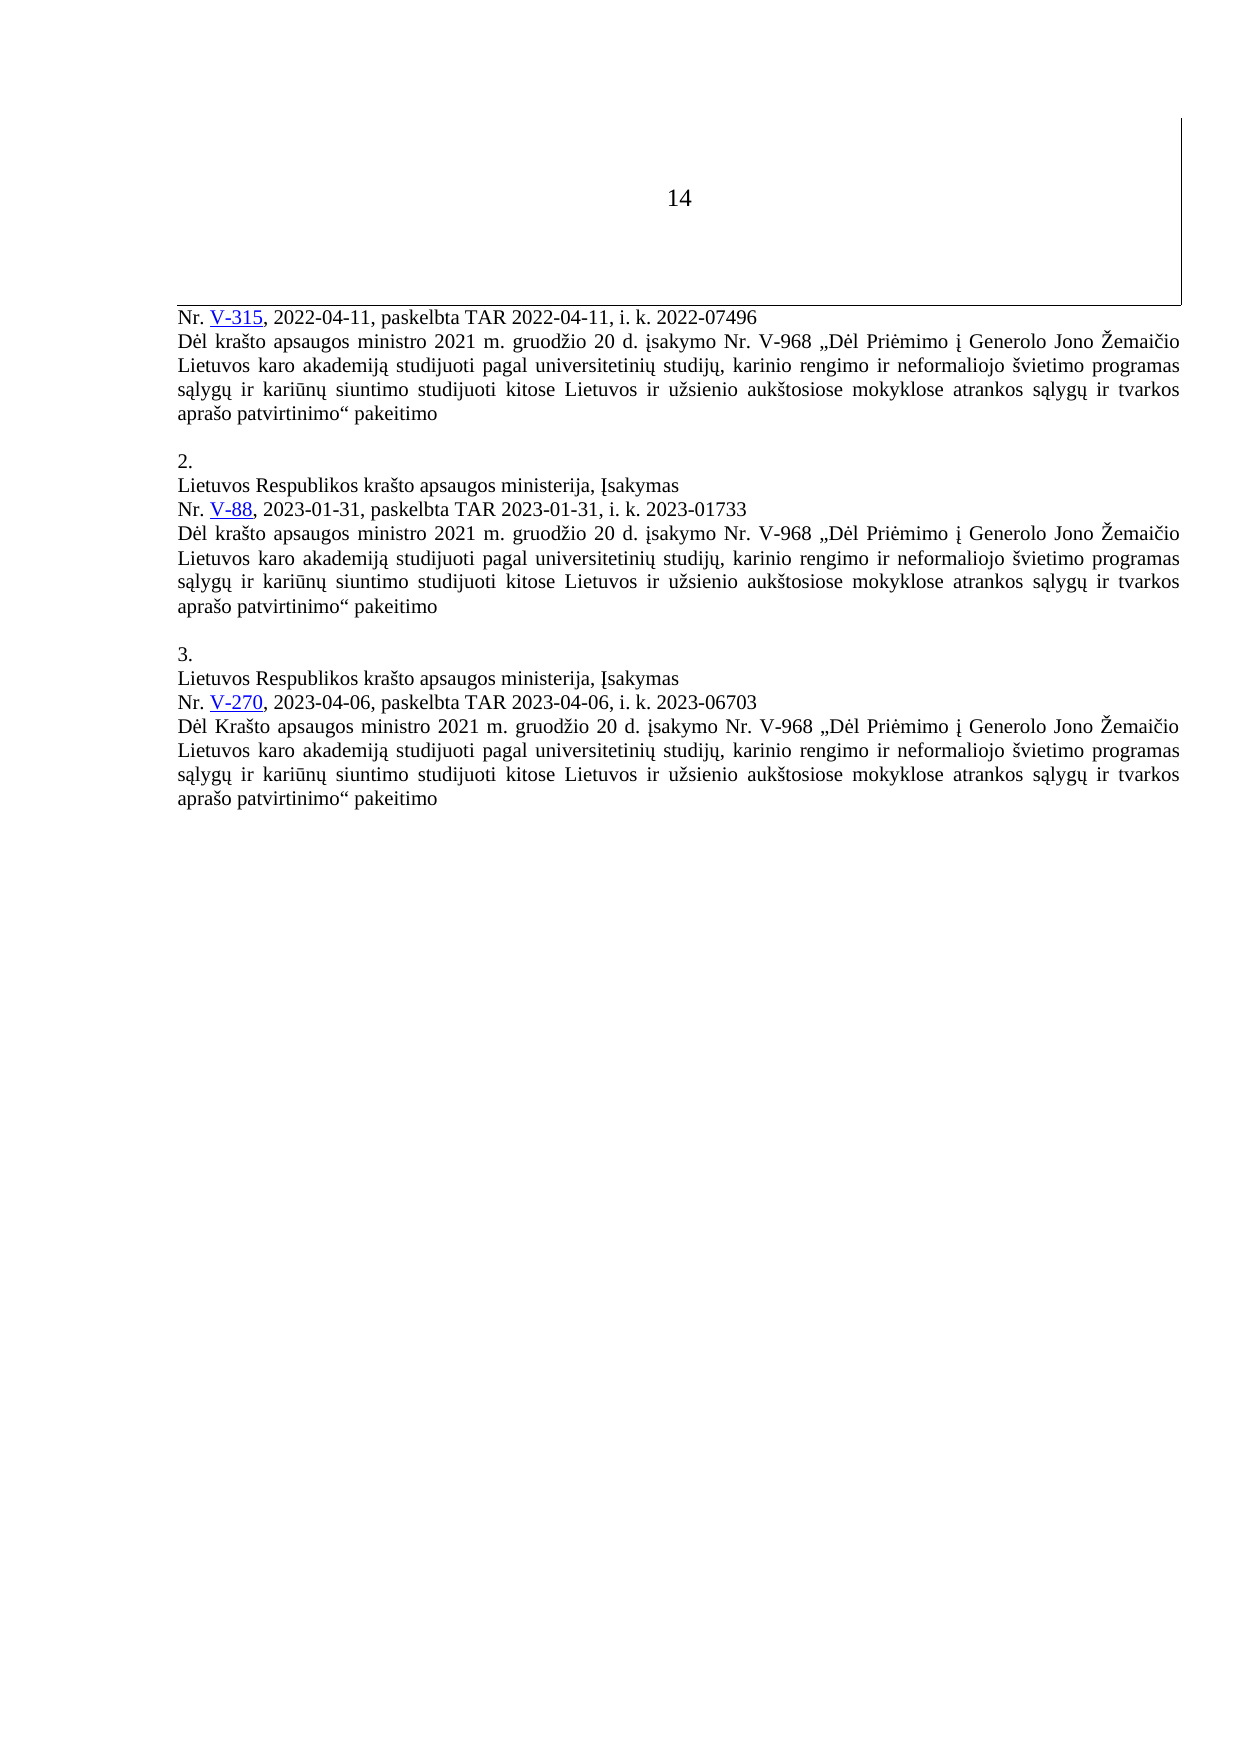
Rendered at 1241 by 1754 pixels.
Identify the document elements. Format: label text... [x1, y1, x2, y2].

text Dėl Krašto apsaugos ministro 2021 m. gruodžio 20 d. įsakymo Nr. V-968 „Dėl Priėmimo į Generolo Jono Žemaičio Lietuvos karo akademiją studijuoti pagal universitetinių studijų, karinio rengimo ir neformaliojo švietimo programas sąlygų ir kariūnų siuntimo studijuoti kitose Lietuvos ir užsienio aukštosiose mokyklose atrankos sąlygų ir tvarkos aprašo patvirtinimo“ pakeitimo [177, 714, 1181, 810]
text Lietuvos Respublikos krašto apsaugos ministerija, Įsakymas [177, 666, 1181, 690]
text Dėl krašto apsaugos ministro 2021 m. gruodžio 20 d. įsakymo Nr. V-968 „Dėl Priėmimo į Generolo Jono Žemaičio Lietuvos karo akademiją studijuoti pagal universitetinių studijų, karinio rengimo ir neformaliojo švietimo programas sąlygų ir kariūnų siuntimo studijuoti kitose Lietuvos ir užsienio aukštosiose mokyklose atrankos sąlygų ir tvarkos aprašo patvirtinimo“ pakeitimo [177, 521, 1181, 618]
text Nr. V-270, 2023-04-06, paskelbta TAR 2023-04-06, i. k. 2023-06703 [177, 690, 1181, 714]
text 3. [177, 642, 1181, 666]
text Dėl krašto apsaugos ministro 2021 m. gruodžio 20 d. įsakymo Nr. V-968 „Dėl Priėmimo į Generolo Jono Žemaičio Lietuvos karo akademiją studijuoti pagal universitetinių studijų, karinio rengimo ir neformaliojo švietimo programas sąlygų ir kariūnų siuntimo studijuoti kitose Lietuvos ir užsienio aukštosiose mokyklose atrankos sąlygų ir tvarkos aprašo patvirtinimo“ pakeitimo [177, 329, 1181, 425]
text 2. [177, 449, 1181, 473]
text Lietuvos Respublikos krašto apsaugos ministerija, Įsakymas [177, 473, 1181, 497]
text Nr. V-315, 2022-04-11, paskelbta TAR 2022-04-11, i. k. 2022-07496 [177, 305, 1181, 329]
text Nr. V-88, 2023-01-31, paskelbta TAR 2023-01-31, i. k. 2023-01733 [177, 497, 1181, 521]
